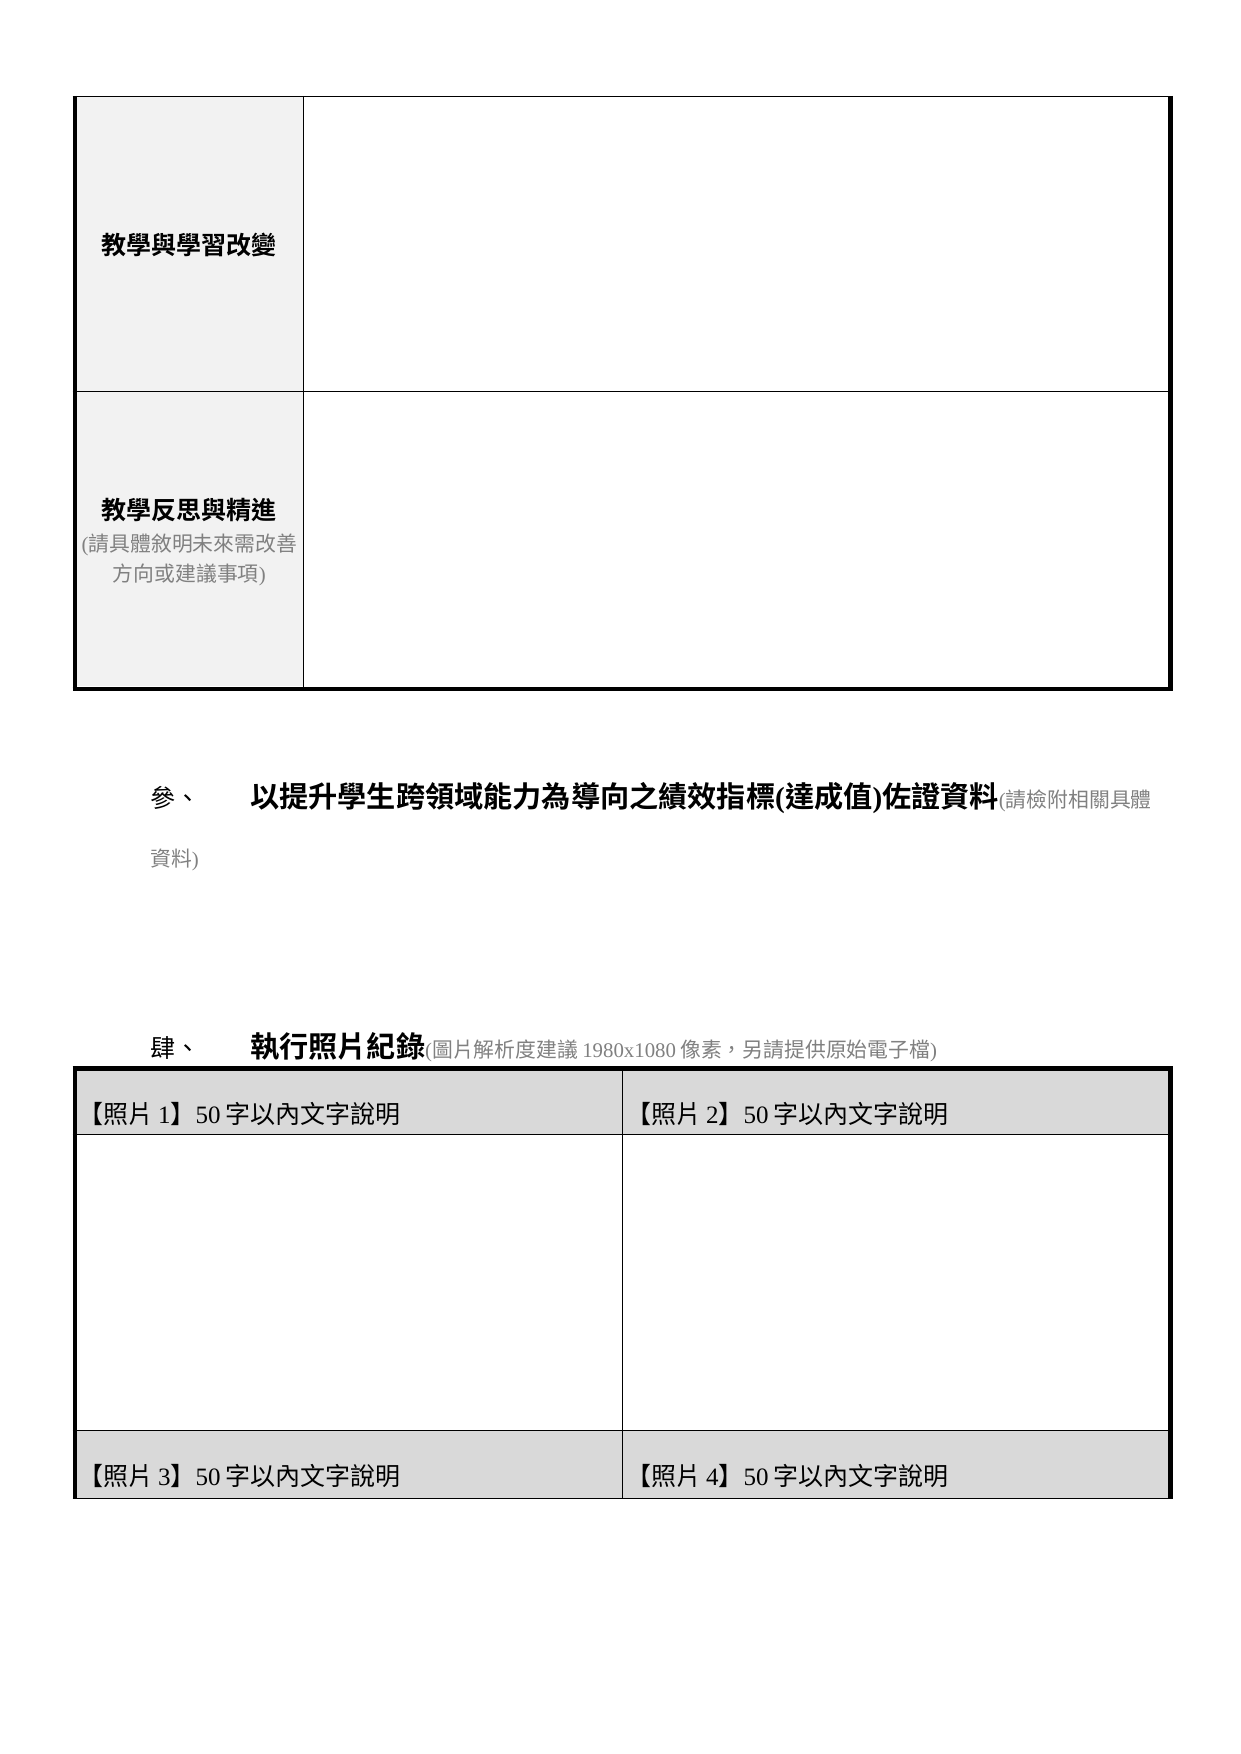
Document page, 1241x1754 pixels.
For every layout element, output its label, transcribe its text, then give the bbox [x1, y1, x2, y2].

table_cell [623, 1135, 1168, 1430]
table_cell 【照片4】50字以內文字說明 [623, 1431, 1168, 1498]
table_cell 【照片3】50字以內文字說明 [77, 1431, 622, 1498]
table_header 【照片1】50字以內文字說明 [77, 1071, 622, 1134]
table_cell [77, 1135, 622, 1430]
table_cell [304, 97, 1168, 391]
table_header 【照片2】50字以內文字說明 [623, 1071, 1168, 1134]
table_cell 教學與學習改變 [77, 97, 303, 391]
table_cell [304, 392, 1168, 686]
table_cell 教學反思與精進 (請具體敘明未來需改善方向或建議事項) [77, 392, 303, 686]
list 執行照片紀錄(圖片解析度建議1980x1080像素，另請提供原始電子檔) [150, 1003, 1165, 1066]
list 以提升學生跨領域能力為導向之績效指標(達成值)佐證資料(請檢附相關具體資料) [150, 753, 1165, 878]
